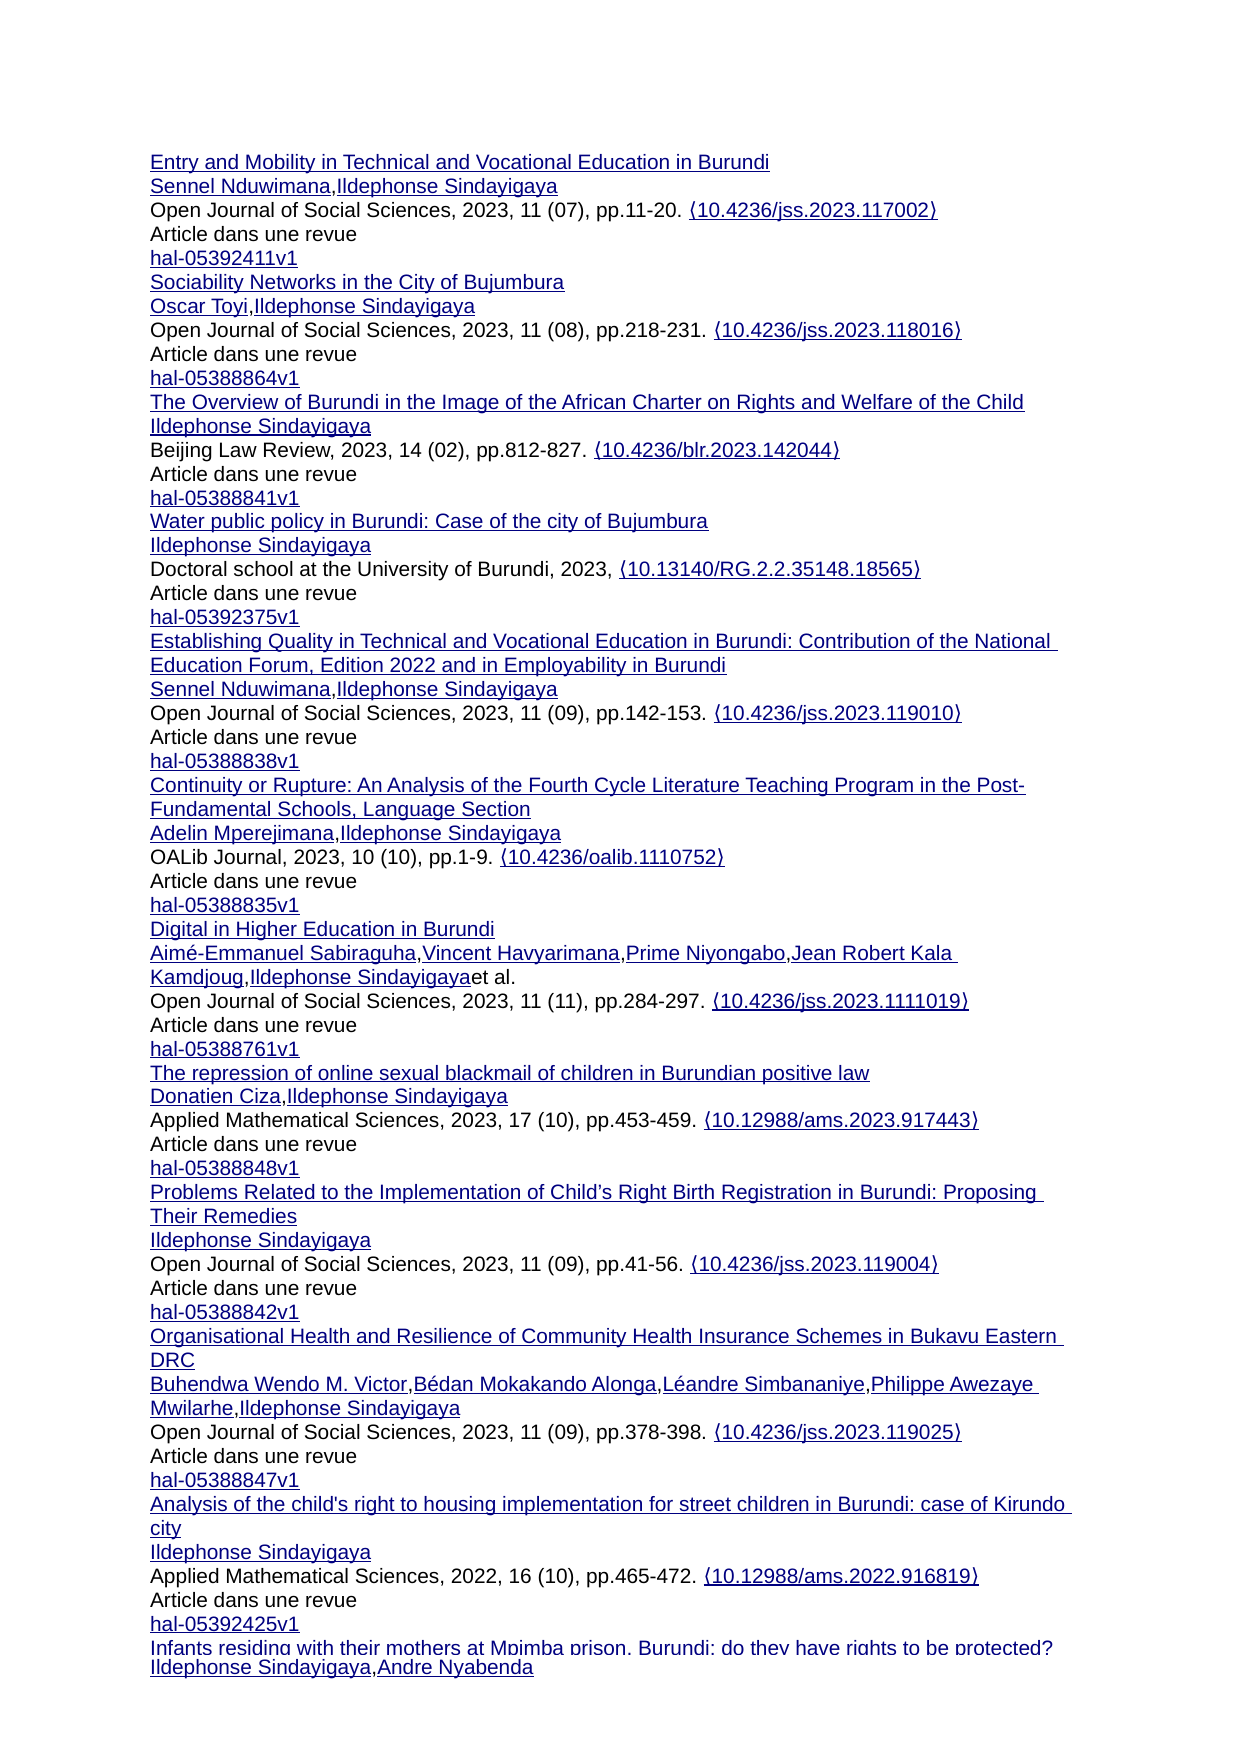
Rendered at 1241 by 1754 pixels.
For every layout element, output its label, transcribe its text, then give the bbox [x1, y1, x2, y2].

table_cell Analysis of the child's right to housing implementation for street children in Burundi: case of Kirundo city Ildephonse Sindayigaya Applied Mathematical Sciences, 2022, 16 (10), pp.465-472. ⟨10.12988/ams.2022.916819⟩ Article dans une revue hal-05392425v1 [150, 1492, 1090, 1635]
table_cell Organisational Health and Resilience of Community Health Insurance Schemes in Bukavu Eastern DRC Buhendwa Wendo M. Victor,Bédan Mokakando Alonga,Léandre Simbananiye,Philippe Awezaye Mwilarhe,Ildephonse Sindayigaya Open Journal of Social Sciences, 2023, 11 (09), pp.378-398. ⟨10.4236/jss.2023.119025⟩ Article dans une revue hal-05388847v1 [150, 1324, 1090, 1492]
table_cell The Overview of Burundi in the Image of the African Charter on Rights and Welfare of the Child Ildephonse Sindayigaya Beijing Law Review, 2023, 14 (02), pp.812-827. ⟨10.4236/blr.2023.142044⟩ Article dans une revue hal-05388841v1 [150, 390, 1090, 509]
table_cell The repression of online sexual blackmail of children in Burundian positive law Donatien Ciza,Ildephonse Sindayigaya Applied Mathematical Sciences, 2023, 17 (10), pp.453-459. ⟨10.12988/ams.2023.917443⟩ Article dans une revue hal-05388848v1 [150, 1060, 1090, 1180]
table_cell Establishing Quality in Technical and Vocational Education in Burundi: Contribution of the National Education Forum, Edition 2022 and in Employability in Burundi Sennel Nduwimana,Ildephonse Sindayigaya Open Journal of Social Sciences, 2023, 11 (09), pp.142-153. ⟨10.4236/jss.2023.119010⟩ Article dans une revue hal-05388838v1 [150, 629, 1090, 773]
table_cell Infants residing with their mothers at Mpimba prison, Burundi: do they have rights to be protected? Ildephonse Sindayigaya,Andre Nyabenda [150, 1635, 1090, 1679]
table_cell Problems Related to the Implementation of Child’s Right Birth Registration in Burundi: Proposing Their Remedies Ildephonse Sindayigaya Open Journal of Social Sciences, 2023, 11 (09), pp.41-56. ⟨10.4236/jss.2023.119004⟩ Article dans une revue hal-05388842v1 [150, 1180, 1090, 1324]
table_cell Digital in Higher Education in Burundi Aimé-Emmanuel Sabiraguha,Vincent Havyarimana,Prime Niyongabo,Jean Robert Kala Kamdjoug,Ildephonse Sindayigayaet al. Open Journal of Social Sciences, 2023, 11 (11), pp.284-297. ⟨10.4236/jss.2023.1111019⟩ Article dans une revue hal-05388761v1 [150, 917, 1090, 1060]
table_cell Water public policy in Burundi: Case of the city of Bujumbura Ildephonse Sindayigaya Doctoral school at the University of Burundi, 2023, ⟨10.13140/RG.2.2.35148.18565⟩ Article dans une revue hal-05392375v1 [150, 509, 1090, 629]
table_cell Sociability Networks in the City of Bujumbura Oscar Toyi,Ildephonse Sindayigaya Open Journal of Social Sciences, 2023, 11 (08), pp.218-231. ⟨10.4236/jss.2023.118016⟩ Article dans une revue hal-05388864v1 [150, 270, 1090, 389]
table_cell Entry and Mobility in Technical and Vocational Education in Burundi Sennel Nduwimana,Ildephonse Sindayigaya Open Journal of Social Sciences, 2023, 11 (07), pp.11-20. ⟨10.4236/jss.2023.117002⟩ Article dans une revue hal-05392411v1 [150, 150, 1090, 270]
table_cell Continuity or Rupture: An Analysis of the Fourth Cycle Literature Teaching Program in the Post-Fundamental Schools, Language Section Adelin Mperejimana,Ildephonse Sindayigaya OALib Journal, 2023, 10 (10), pp.1-9. ⟨10.4236/oalib.1110752⟩ Article dans une revue hal-05388835v1 [150, 773, 1090, 917]
